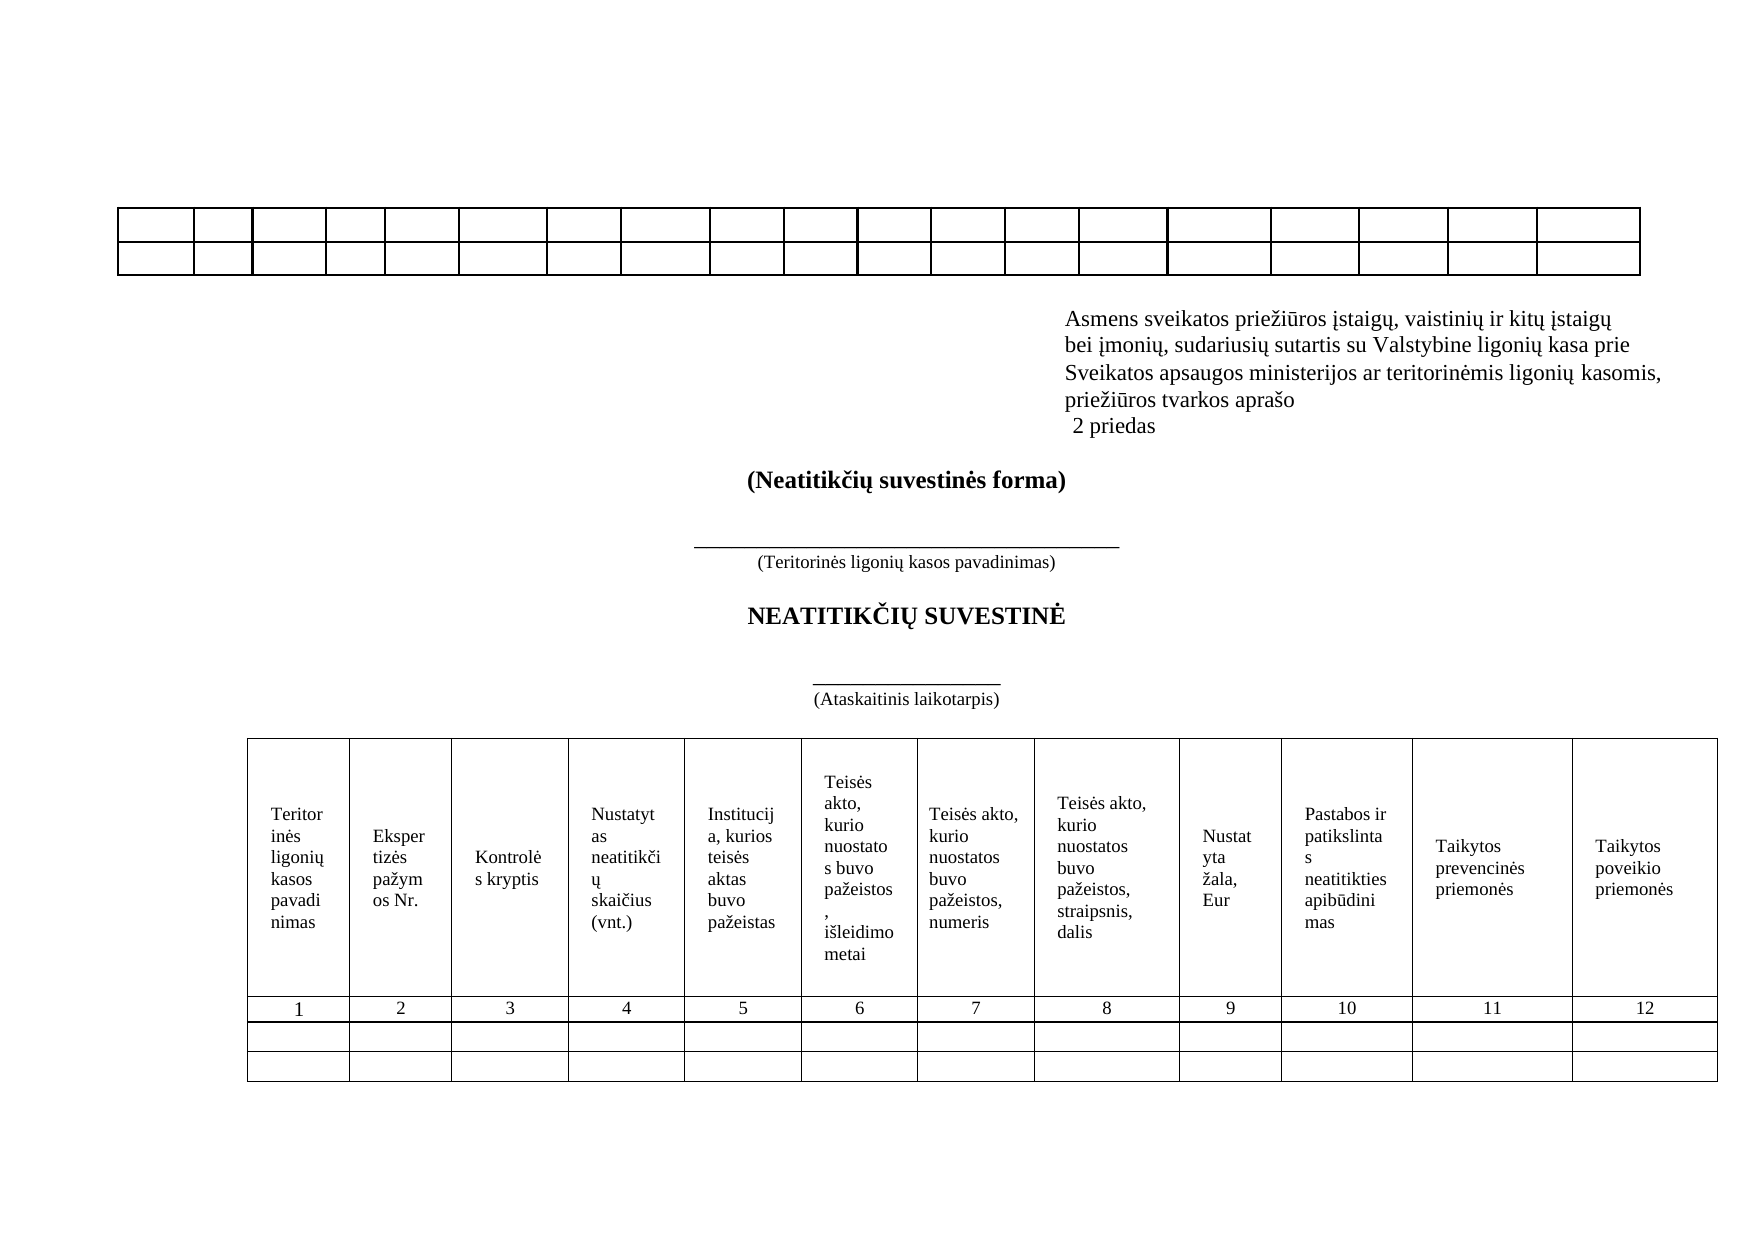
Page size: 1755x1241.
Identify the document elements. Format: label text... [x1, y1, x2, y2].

table_cell [685, 1023, 801, 1051]
table_cell [1538, 243, 1639, 274]
table_cell [711, 243, 783, 274]
table_cell [119, 243, 193, 274]
table_cell [1272, 209, 1358, 241]
table_cell [195, 209, 251, 241]
table_cell [802, 1052, 917, 1081]
table_header Taikytos poveikio priemonės [1573, 739, 1717, 996]
table_header Nustatytas neatitikčių skaičius (vnt.) [569, 739, 684, 996]
table_cell [452, 1023, 568, 1051]
table_header Institucija, kurios teisės aktas buvo pažeistas [685, 739, 801, 996]
text Asmens sveikatos priežiūros įstaigų, vaistinių ir kitų įstaigų [1064, 305, 1695, 331]
table_cell [918, 1052, 1034, 1081]
table_cell [350, 1052, 451, 1081]
table_cell [254, 243, 325, 274]
table_cell [622, 209, 709, 241]
table_cell [327, 209, 384, 241]
table_cell [1080, 243, 1166, 274]
text (Teritorinės ligonių kasos pavadinimas) [118, 551, 1695, 573]
table_cell [386, 243, 458, 274]
table_cell [1035, 1052, 1179, 1081]
table_cell [1573, 1052, 1717, 1081]
table_cell [460, 243, 546, 274]
table_header Teisės akto, kurio nuostatos buvo pažeistos, išleidimo metai [802, 739, 917, 996]
table_cell [932, 209, 1004, 241]
table_cell [1080, 209, 1166, 241]
table_cell [1035, 1023, 1179, 1051]
text __________________________________ [118, 522, 1695, 551]
table_header Teritorinės ligonių kasos pavadinimas [248, 739, 349, 996]
table_cell [859, 209, 930, 241]
table_cell [932, 243, 1004, 274]
table_cell [1282, 1023, 1412, 1051]
table_cell [327, 243, 384, 274]
text bei įmonių, sudariusių sutartis su Valstybine ligonių kasa prie Sveikatos apsaugos ministerijos ar teritorinėmis ligonių kasomis, priežiūros tvarkos aprašo [1064, 331, 1695, 412]
table_cell [711, 209, 783, 241]
table_cell [548, 243, 620, 274]
table_cell [548, 209, 620, 241]
table_cell [119, 209, 193, 241]
text (Ataskaitinis laikotarpis) [118, 688, 1695, 709]
table_cell 10 [1282, 997, 1412, 1021]
table_cell 11 [1413, 997, 1572, 1021]
table_cell [1413, 1023, 1572, 1051]
table_cell 6 [802, 997, 917, 1021]
text _______________ [118, 659, 1695, 688]
table_cell 4 [569, 997, 684, 1021]
table_cell 5 [685, 997, 801, 1021]
text (Neatitikčių suvestinės forma) [118, 465, 1695, 493]
table_cell 9 [1180, 997, 1281, 1021]
table_cell [1449, 209, 1536, 241]
table_cell [248, 1052, 349, 1081]
table_cell [1538, 209, 1639, 241]
table_header Pastabos ir patikslintas neatitikties apibūdinimas [1282, 739, 1412, 996]
table_cell [1180, 1052, 1281, 1081]
table_cell [386, 209, 458, 241]
table_header Teisės akto, kurio nuostatos buvo pažeistos, numeris [918, 739, 1034, 996]
table_cell [195, 243, 251, 274]
text 2 priedas [118, 412, 1695, 439]
table_header Ekspertizės pažymos Nr. [350, 739, 451, 996]
table_cell [1169, 209, 1270, 241]
table_cell 1 [248, 997, 349, 1021]
table_cell [622, 243, 709, 274]
table_cell [859, 243, 930, 274]
table_cell [785, 243, 856, 274]
table_header Kontrolės kryptis [452, 739, 568, 996]
table_cell [569, 1052, 684, 1081]
table_cell [802, 1023, 917, 1051]
table_cell [1360, 209, 1447, 241]
table_cell [1413, 1052, 1572, 1081]
table_cell 2 [350, 997, 451, 1021]
table_cell [460, 209, 546, 241]
table_cell 12 [1573, 997, 1717, 1021]
table_cell [350, 1023, 451, 1051]
table_cell [254, 209, 325, 241]
table_cell [248, 1023, 349, 1051]
table_cell [918, 1023, 1034, 1051]
table_cell [1282, 1052, 1412, 1081]
table_cell [452, 1052, 568, 1081]
table_cell [1006, 209, 1078, 241]
table_cell [1360, 243, 1447, 274]
table_cell 8 [1035, 997, 1179, 1021]
table_header Teisės akto, kurio nuostatos buvo pažeistos, straipsnis, dalis [1035, 739, 1179, 996]
table_cell [1006, 243, 1078, 274]
table_cell [1180, 1023, 1281, 1051]
table_cell 7 [918, 997, 1034, 1021]
table_cell [1272, 243, 1358, 274]
table_cell [685, 1052, 801, 1081]
table_header Taikytos prevencinės priemonės [1413, 739, 1572, 996]
text NEATITIKČIŲ SUVESTINĖ [118, 601, 1695, 630]
table_cell [1169, 243, 1270, 274]
table_cell 3 [452, 997, 568, 1021]
table_header Nustatyta žala, Eur [1180, 739, 1281, 996]
table_cell [1449, 243, 1536, 274]
table_cell [1573, 1023, 1717, 1051]
table_cell [785, 209, 856, 241]
table_cell [569, 1023, 684, 1051]
